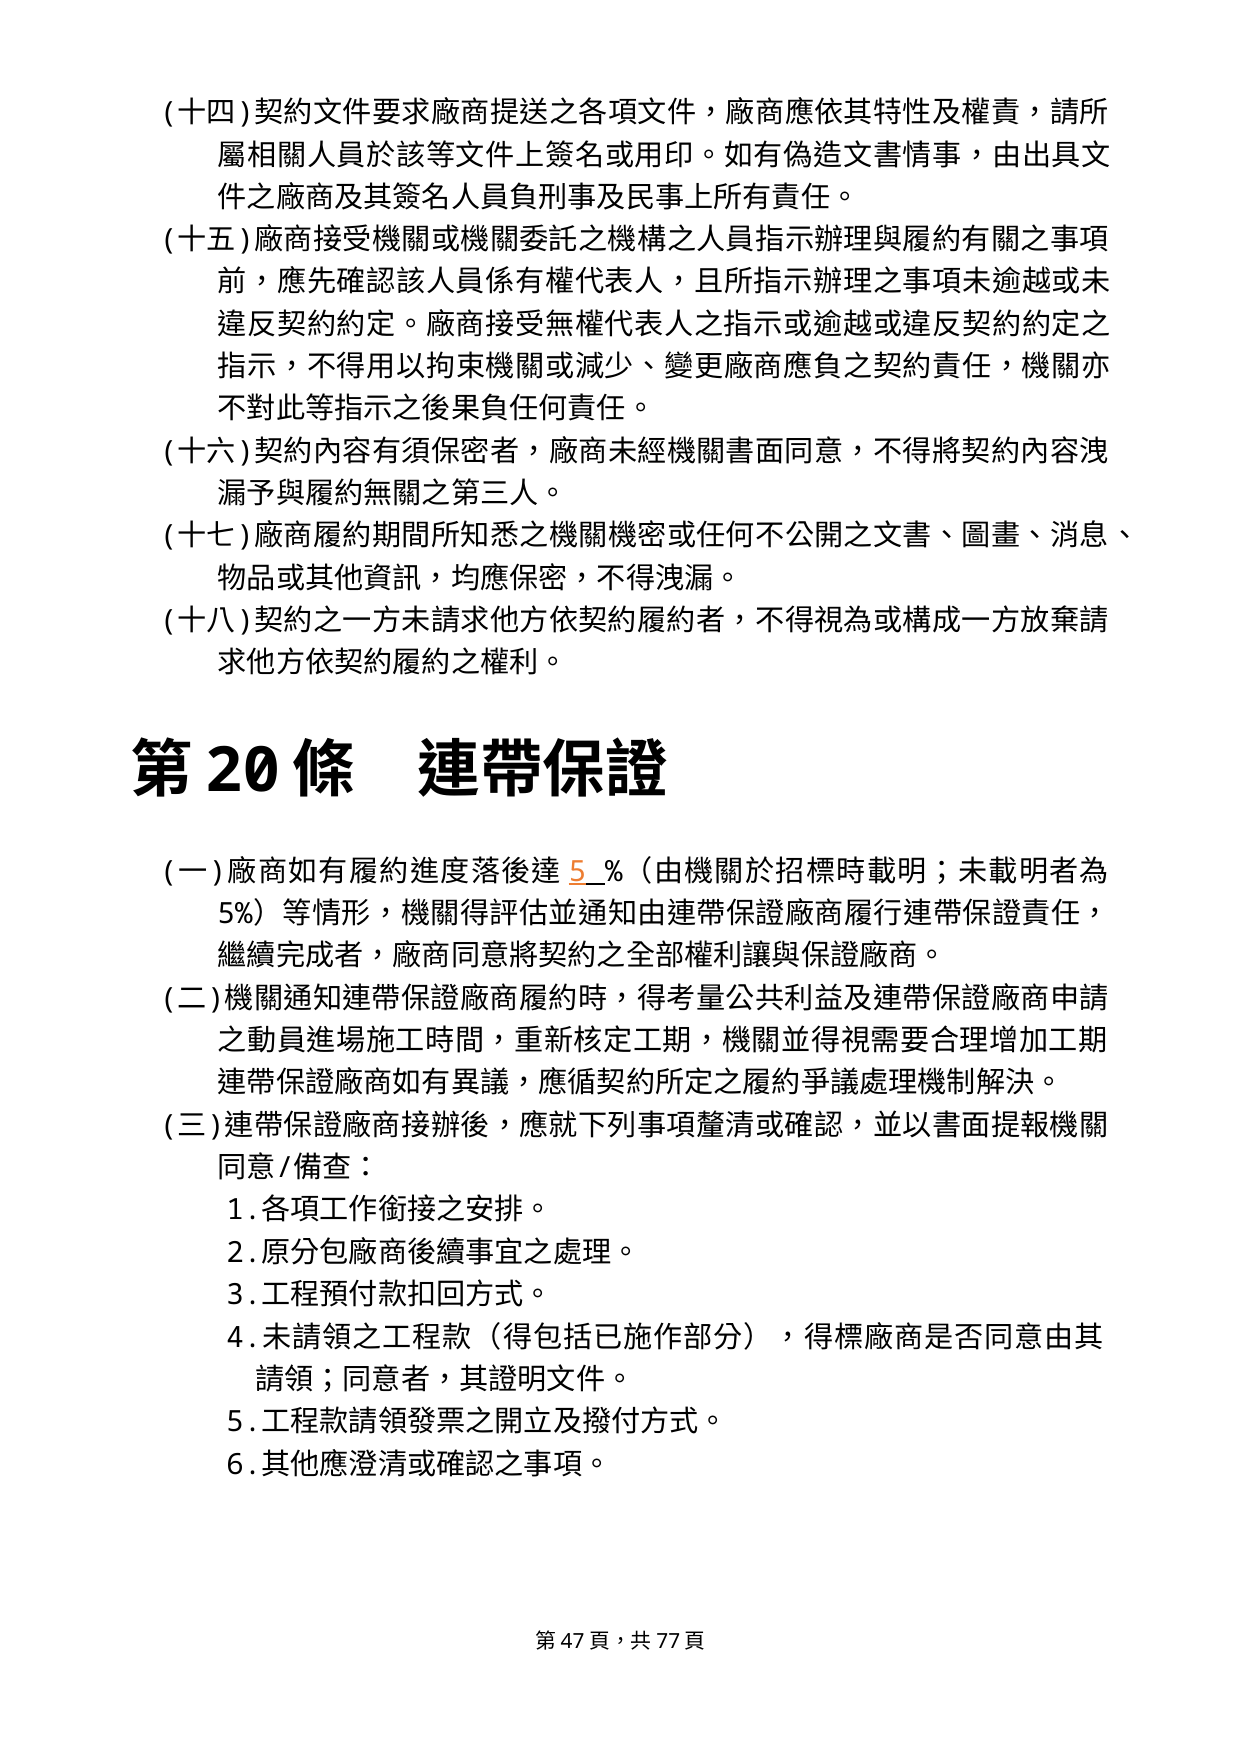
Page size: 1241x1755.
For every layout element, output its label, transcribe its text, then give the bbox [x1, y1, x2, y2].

text (一)廠商如有履約進度落後達5 %（由機關於招標時載明；未載明者為5%）等情形，機關得評估並通知由連帶保證廠商履行連帶保證責任，繼續完成者，廠商同意將契約之全部權利讓與保證廠商。 [159, 847, 1110, 974]
text 6.其他應澄清或確認之事項。 [226, 1440, 1104, 1483]
text (三)連帶保證廠商接辦後，應就下列事項釐清或確認，並以書面提報機關同意/備查： [159, 1101, 1110, 1186]
text (十八)契約之一方未請求他方依契約履約者，不得視為或構成一方放棄請求他方依契約履約之權利。 [159, 597, 1110, 681]
text (十六)契約內容有須保密者，廠商未經機關書面同意，不得將契約內容洩漏予與履約無關之第三人。 [159, 427, 1110, 512]
text 4.未請領之工程款（得包括已施作部分），得標廠商是否同意由其請領；同意者，其證明文件。 [226, 1313, 1104, 1398]
subtitle 第20條 連帶保證 [130, 719, 1110, 809]
text (十七)廠商履約期間所知悉之機關機密或任何不公開之文書、圖畫、消息、物品或其他資訊，均應保密，不得洩漏。 [159, 512, 1110, 597]
text (二)機關通知連帶保證廠商履約時，得考量公共利益及連帶保證廠商申請之動員進場施工時間，重新核定工期，機關並得視需要合理增加工期。連帶保證廠商如有異議，應循契約所定之履約爭議處理機制解決。 [159, 974, 1110, 1101]
text (十四)契約文件要求廠商提送之各項文件，廠商應依其特性及權責，請所屬相關人員於該等文件上簽名或用印。如有偽造文書情事，由出具文件之廠商及其簽名人員負刑事及民事上所有責任。 [159, 89, 1110, 216]
text 3.工程預付款扣回方式。 [226, 1271, 1104, 1313]
text (十五)廠商接受機關或機關委託之機構之人員指示辦理與履約有關之事項前，應先確認該人員係有權代表人，且所指示辦理之事項未逾越或未違反契約約定。廠商接受無權代表人之指示或逾越或違反契約約定之指示，不得用以拘束機關或減少、變更廠商應負之契約責任，機關亦不對此等指示之後果負任何責任。 [159, 216, 1110, 427]
text 2.原分包廠商後續事宜之處理。 [226, 1228, 1104, 1271]
text 1.各項工作銜接之安排。 [226, 1186, 1104, 1228]
text 5.工程款請領發票之開立及撥付方式。 [226, 1398, 1104, 1440]
